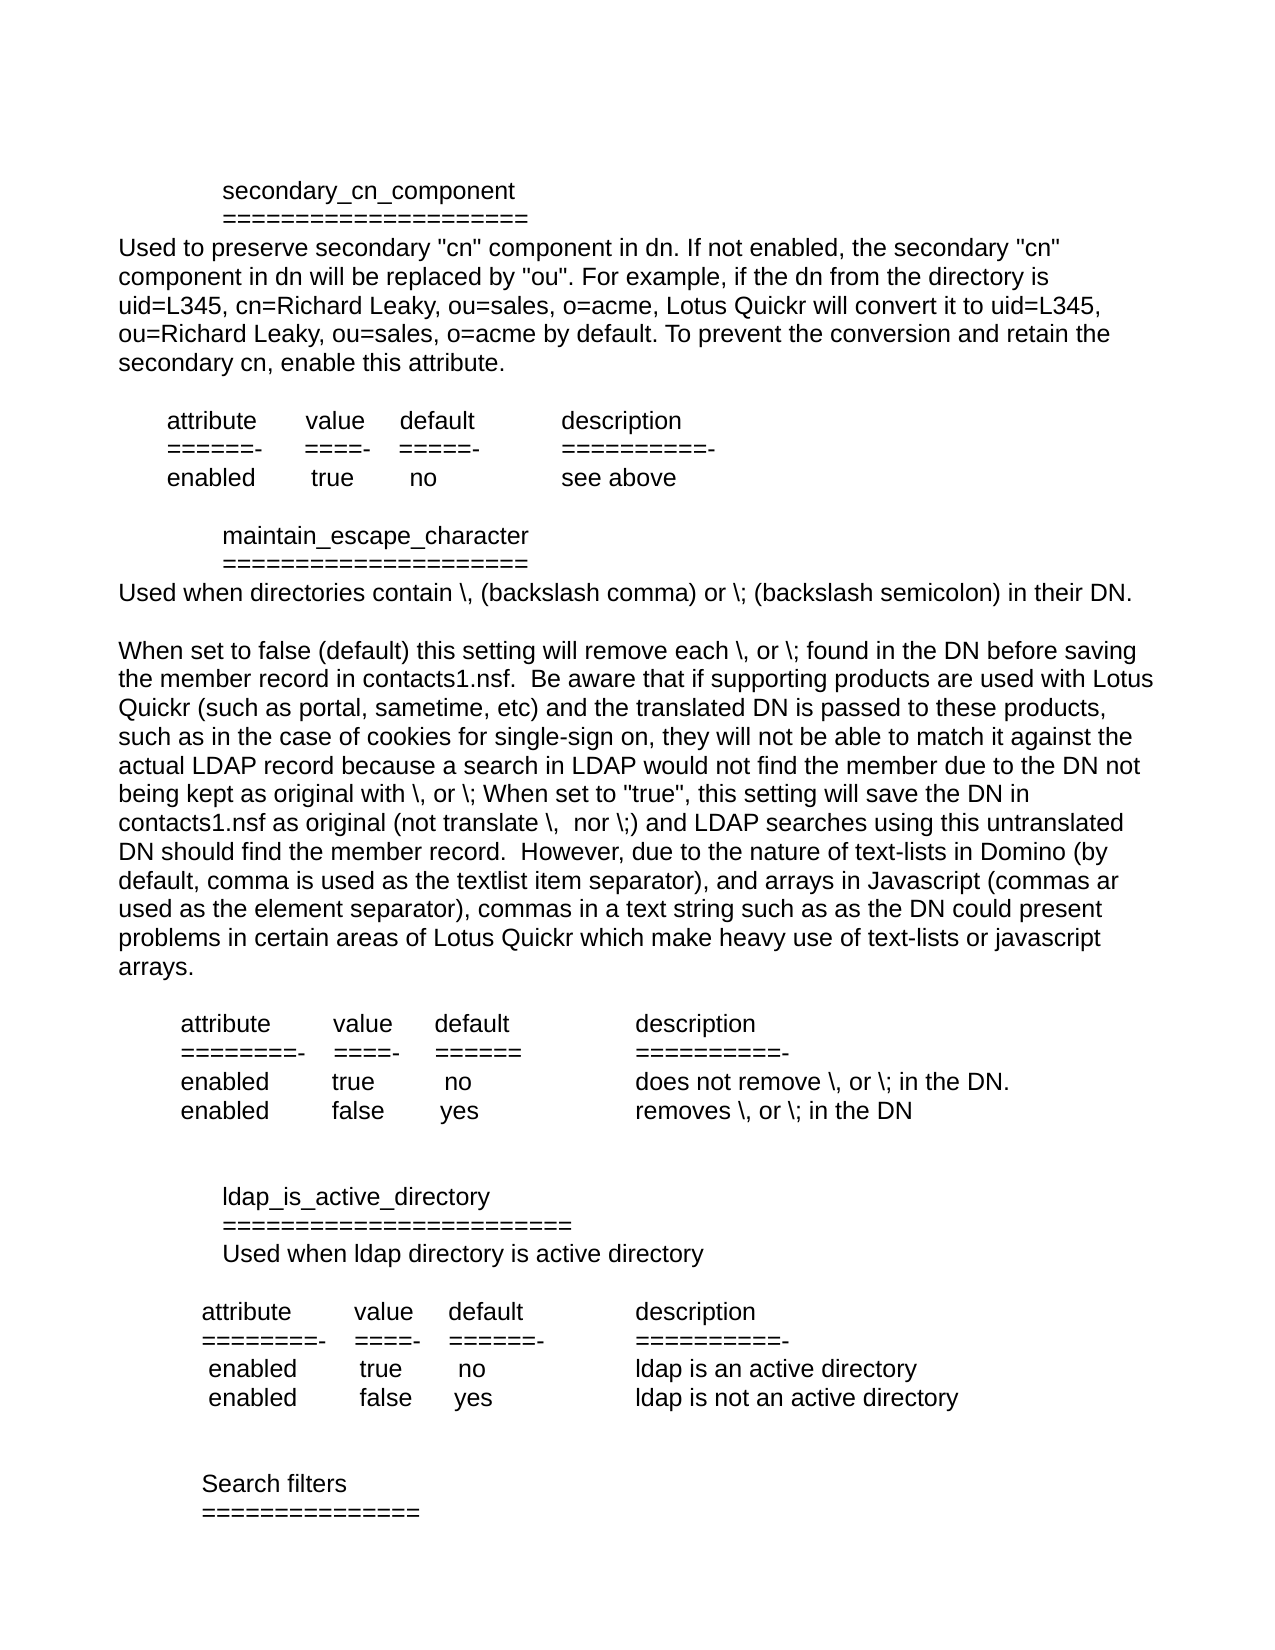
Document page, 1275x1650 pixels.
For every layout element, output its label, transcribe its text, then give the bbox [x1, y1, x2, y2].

text When set to false (default) this setting will remove each \, or \; found in the DN before saving the member record in contacts1.nsf. Be aware that if supporting products are used with Lotus Quickr (such as portal, sametime, etc) and the translated DN is passed to these products, such as in the case of cookies for single-sign on, they will not be able to match it against the actual LDAP record because a search in LDAP would not find the member due to the DN not being kept as original with \, or \; When set to "true", this setting will save the DN in contacts1.nsf as original (not translate \, nor \;) and LDAP searches using this untranslated DN should find the member record. However, due to the nature of text-lists in Domino (by default, comma is used as the textlist item separator), and arrays in Javascript (commas ar used as the element separator), commas in a text string such as as the DN could present problems in certain areas of Lotus Quickr which make heavy use of text-lists or javascript arrays. [118, 636, 1157, 981]
text enabled false yes ldap is not an active directory [118, 1383, 1157, 1412]
text Search filters [118, 1469, 1157, 1498]
text enabled false yes removes \, or \; in the DN [118, 1096, 1157, 1124]
text attribute value default description [118, 406, 1157, 434]
text ===================== [118, 204, 1157, 233]
text enabled true no does not remove \, or \; in the DN. [118, 1067, 1157, 1096]
text secondary_cn_component [118, 176, 1157, 204]
text =============== [118, 1498, 1157, 1527]
text ldap_is_active_directory [118, 1182, 1157, 1211]
text ======================== [118, 1211, 1157, 1239]
text ========- ====- ======- ==========- [118, 1326, 1157, 1354]
text Used when directories contain \, (backslash comma) or \; (backslash semicolon) in their DN. [118, 578, 1157, 607]
text attribute value default description [118, 1297, 1157, 1326]
text ======- ====- =====- ==========- [118, 434, 1157, 463]
text enabled true no ldap is an active directory [118, 1354, 1157, 1383]
text Used to preserve secondary "cn" component in dn. If not enabled, the secondary "cn" component in dn will be replaced by "ou". For example, if the dn from the directory is uid=L345, cn=Richard Leaky, ou=sales, o=acme, Lotus Quickr will convert it to uid=L345, ou=Richard Leaky, ou=sales, o=acme by default. To prevent the conversion and retain the secondary cn, enable this attribute. [118, 233, 1157, 377]
text ===================== [118, 549, 1157, 578]
text Used when ldap directory is active directory [118, 1239, 1157, 1268]
text ========- ====- ====== ==========- [118, 1038, 1157, 1067]
text enabled true no see above [118, 463, 1157, 492]
text maintain_escape_character [118, 521, 1157, 549]
text attribute value default description [118, 1009, 1157, 1038]
